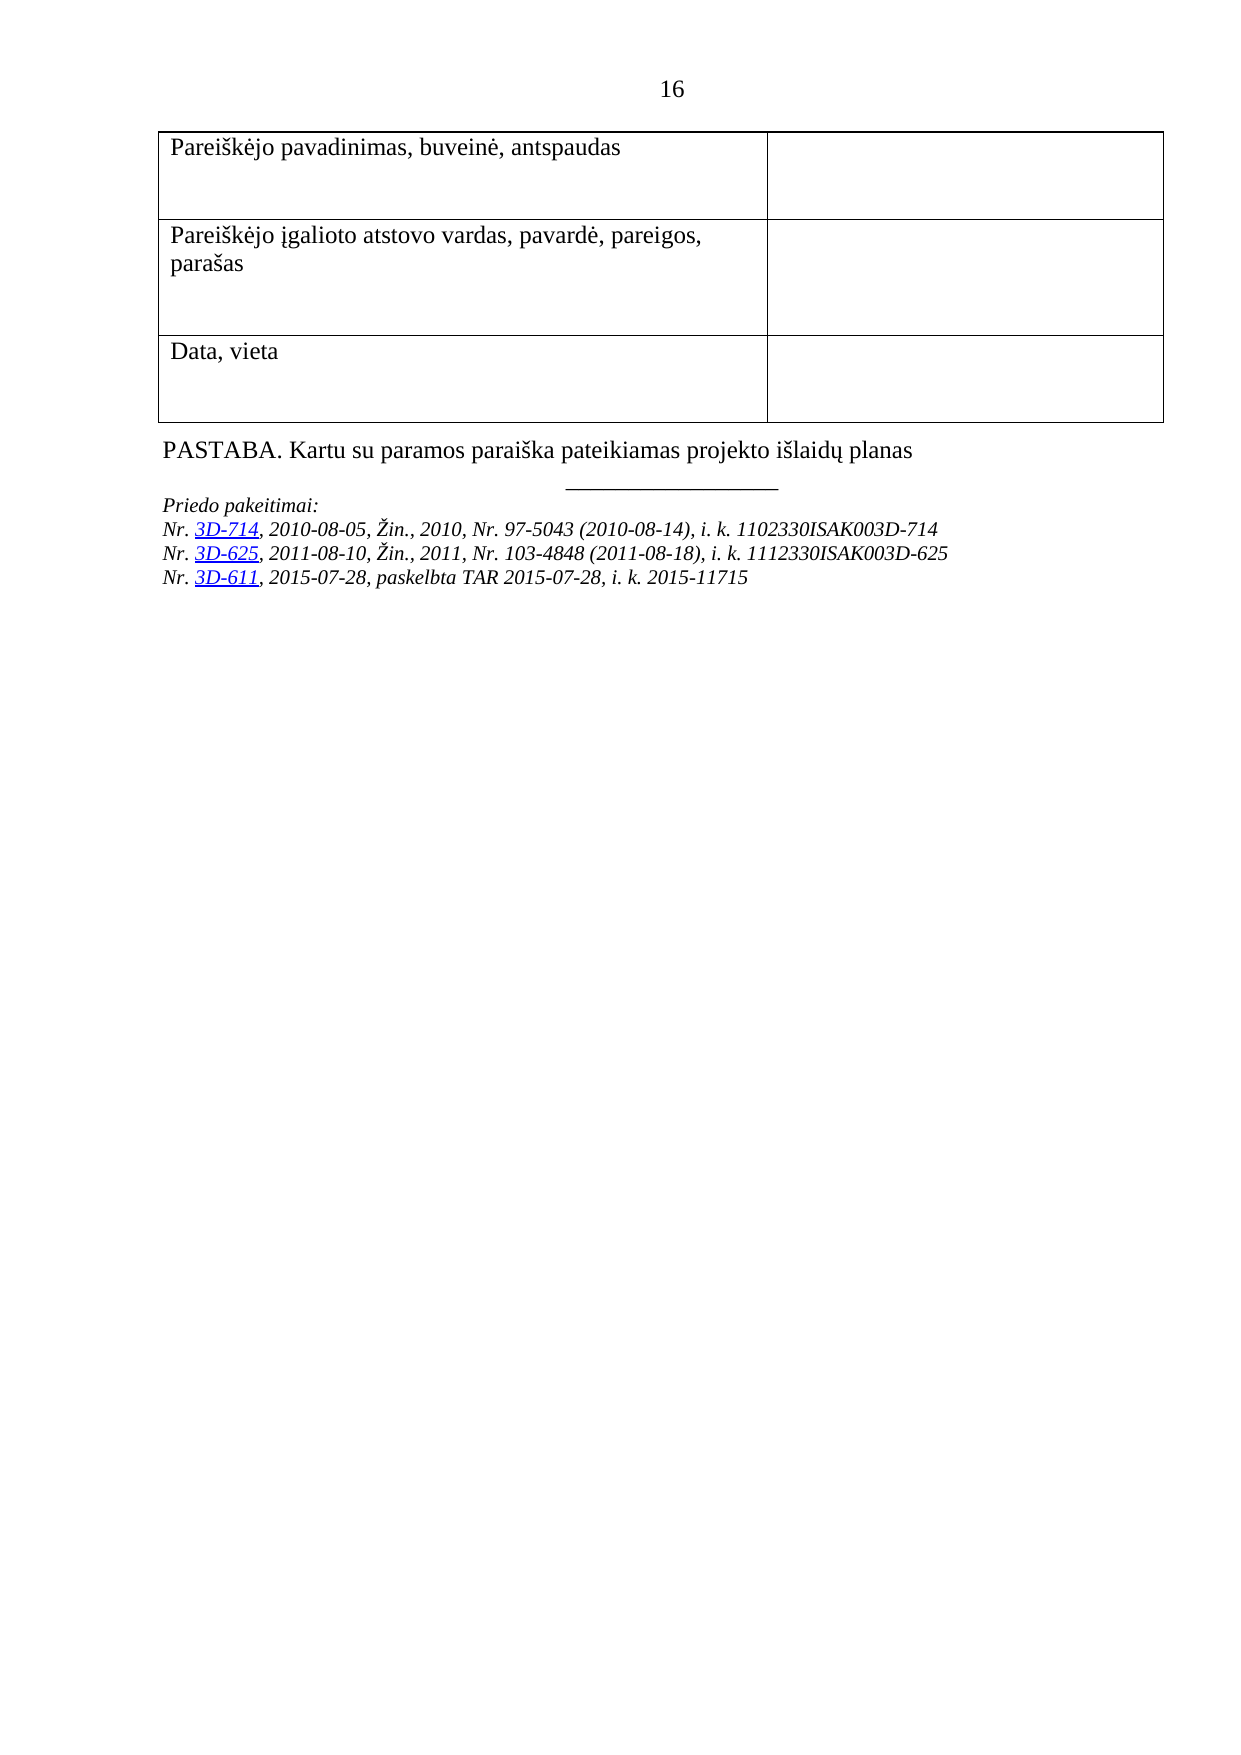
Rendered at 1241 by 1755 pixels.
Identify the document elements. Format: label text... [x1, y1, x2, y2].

text Priedo pakeitimai: [162, 492, 1181, 517]
table_header [768, 133, 1163, 219]
text Nr. 3D-611, 2015-07-28, paskelbta TAR 2015-07-28, i. k. 2015-11715 [162, 565, 1181, 589]
text Nr. 3D-625, 2011-08-10, Žin., 2011, Nr. 103-4848 (2011-08-18), i. k. 1112330ISAK003D-625 [162, 541, 1181, 565]
table_cell [768, 220, 1163, 335]
text Nr. 3D-714, 2010-08-05, Žin., 2010, Nr. 97-5043 (2010-08-14), i. k. 1102330ISAK003D-714 [162, 517, 1181, 541]
text _________________ [162, 464, 1181, 492]
table_cell Pareiškėjo įgalioto atstovo vardas, pavardė, pareigos, parašas [159, 220, 767, 335]
table_cell [768, 336, 1163, 422]
table_header Pareiškėjo pavadinimas, buveinė, antspaudas [159, 133, 767, 219]
table_cell Data, vieta [159, 336, 767, 422]
text PASTABA. Kartu su paramos paraiška pateikiamas projekto išlaidų planas [162, 435, 1181, 464]
